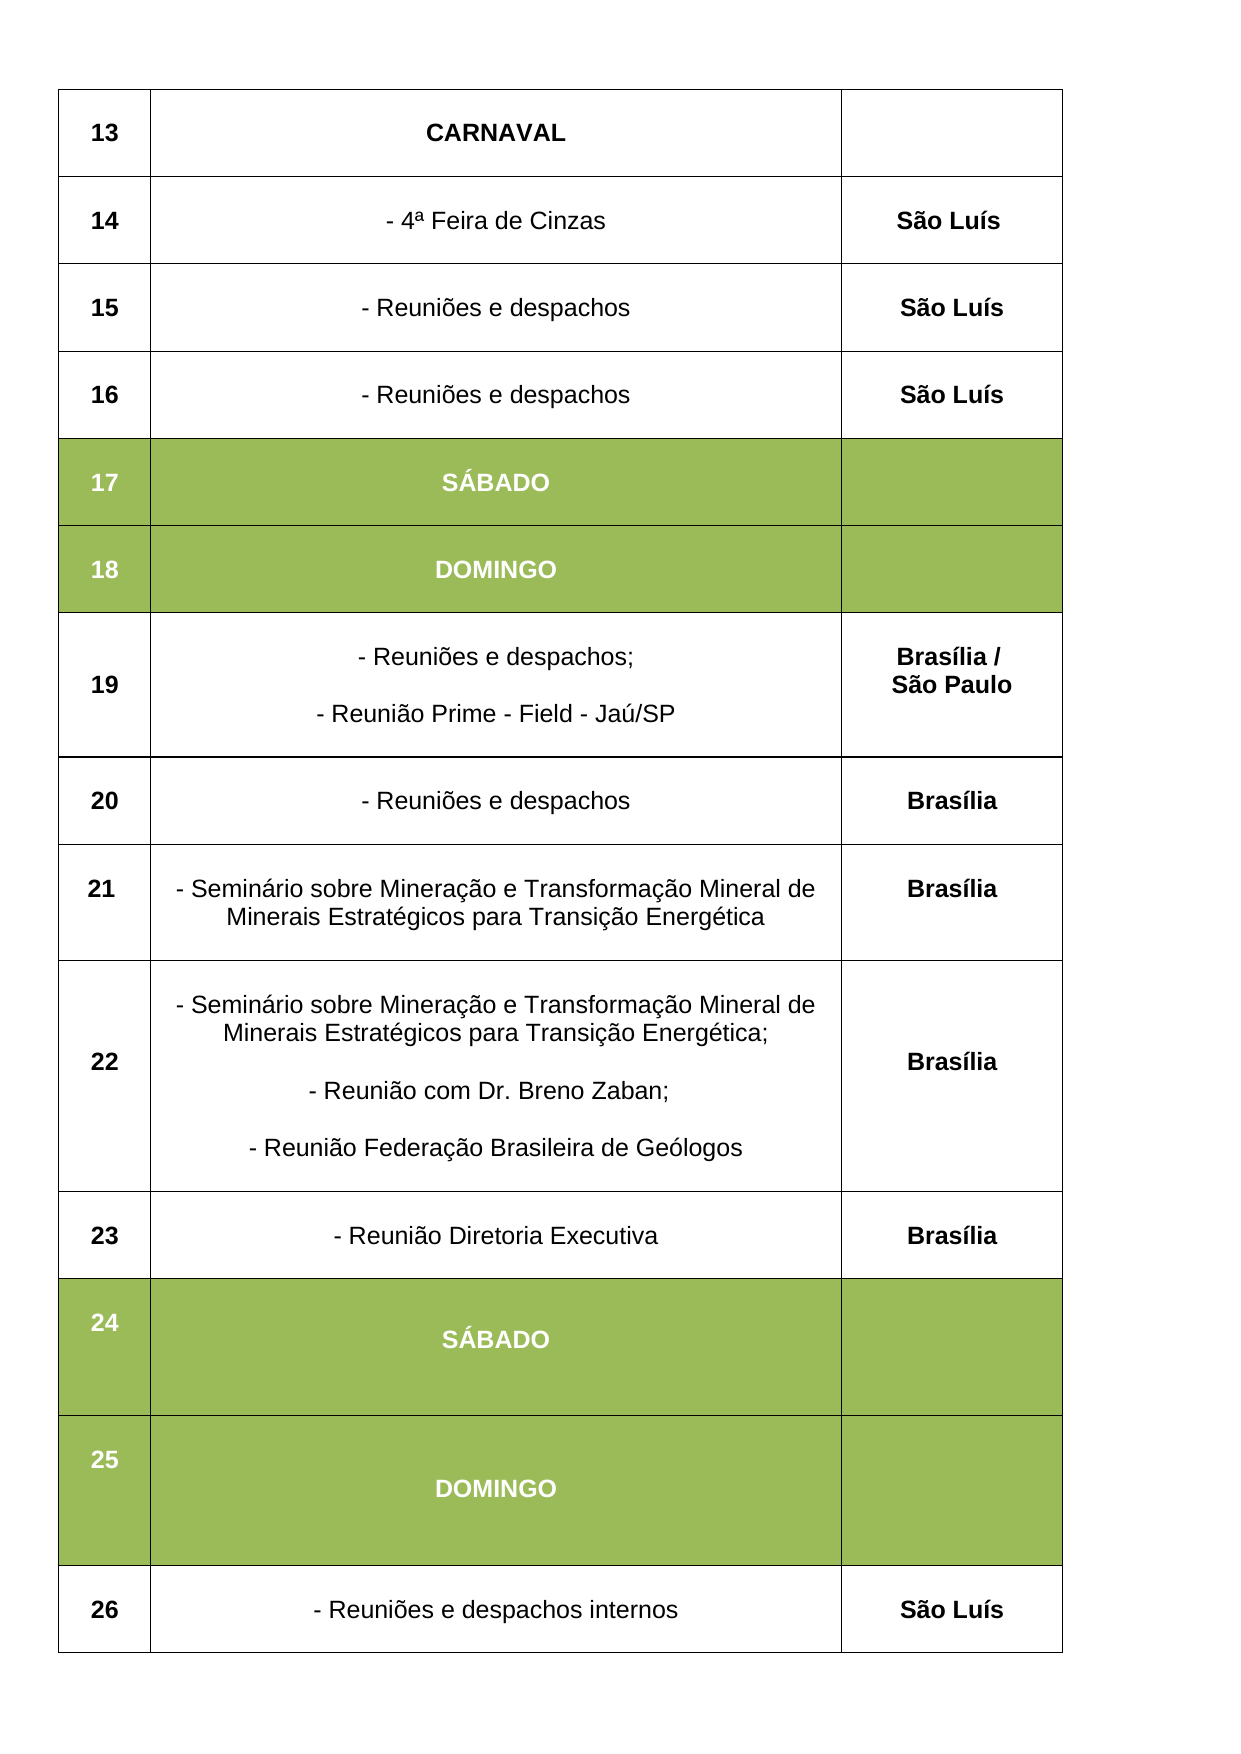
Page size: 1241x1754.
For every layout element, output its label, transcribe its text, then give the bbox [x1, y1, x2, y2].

table_cell [842, 1416, 1062, 1565]
table_cell 20 [59, 758, 150, 844]
table_cell 21 [59, 845, 150, 960]
table_cell Brasília [842, 845, 1062, 960]
table_cell SÁBADO [151, 1279, 841, 1415]
table_cell Brasília / São Paulo [842, 613, 1062, 756]
table_cell 25 [59, 1416, 150, 1565]
table_cell 19 [59, 613, 150, 756]
table_cell - Seminário sobre Mineração e Transformação Mineral de Minerais Estratégicos para Transição Energética; - Reunião com Dr. Breno Zaban; - Reunião Federação Brasileira de Geólogos [151, 961, 841, 1191]
table_cell São Luís [842, 352, 1062, 438]
table_cell - Reunião Diretoria Executiva [151, 1192, 841, 1278]
table_cell - 4ª Feira de Cinzas [151, 177, 841, 263]
table_cell São Luís [842, 177, 1062, 263]
table_cell - Reuniões e despachos [151, 264, 841, 351]
table_cell DOMINGO [151, 1416, 841, 1565]
table_cell - Reuniões e despachos; - Reunião Prime - Field - Jaú/SP [151, 613, 841, 756]
table_cell Brasília [842, 1192, 1062, 1278]
table_cell 16 [59, 352, 150, 438]
table_cell [842, 439, 1062, 525]
table_cell SÁBADO [151, 439, 841, 525]
table_cell [842, 526, 1062, 612]
table_cell - Seminário sobre Mineração e Transformação Mineral de Minerais Estratégicos para Transição Energética [151, 845, 841, 960]
table_cell - Reuniões e despachos internos [151, 1566, 841, 1652]
table_cell São Luís [842, 1566, 1062, 1652]
table_cell 24 [59, 1279, 150, 1415]
table_cell 14 [59, 177, 150, 263]
table_cell Brasília [842, 961, 1062, 1191]
table_cell - Reuniões e despachos [151, 758, 841, 844]
table_cell 18 [59, 526, 150, 612]
table_cell 17 [59, 439, 150, 525]
table_cell CARNAVAL [151, 90, 841, 176]
table_cell 22 [59, 961, 150, 1191]
table_cell 23 [59, 1192, 150, 1278]
table_cell - Reuniões e despachos [151, 352, 841, 438]
table_cell Brasília [842, 758, 1062, 844]
table_cell 13 [59, 90, 150, 176]
table_cell São Luís [842, 264, 1062, 351]
table_cell [842, 90, 1062, 176]
table_cell DOMINGO [151, 526, 841, 612]
table_cell 26 [59, 1566, 150, 1652]
table_cell [842, 1279, 1062, 1415]
table_cell 15 [59, 264, 150, 351]
